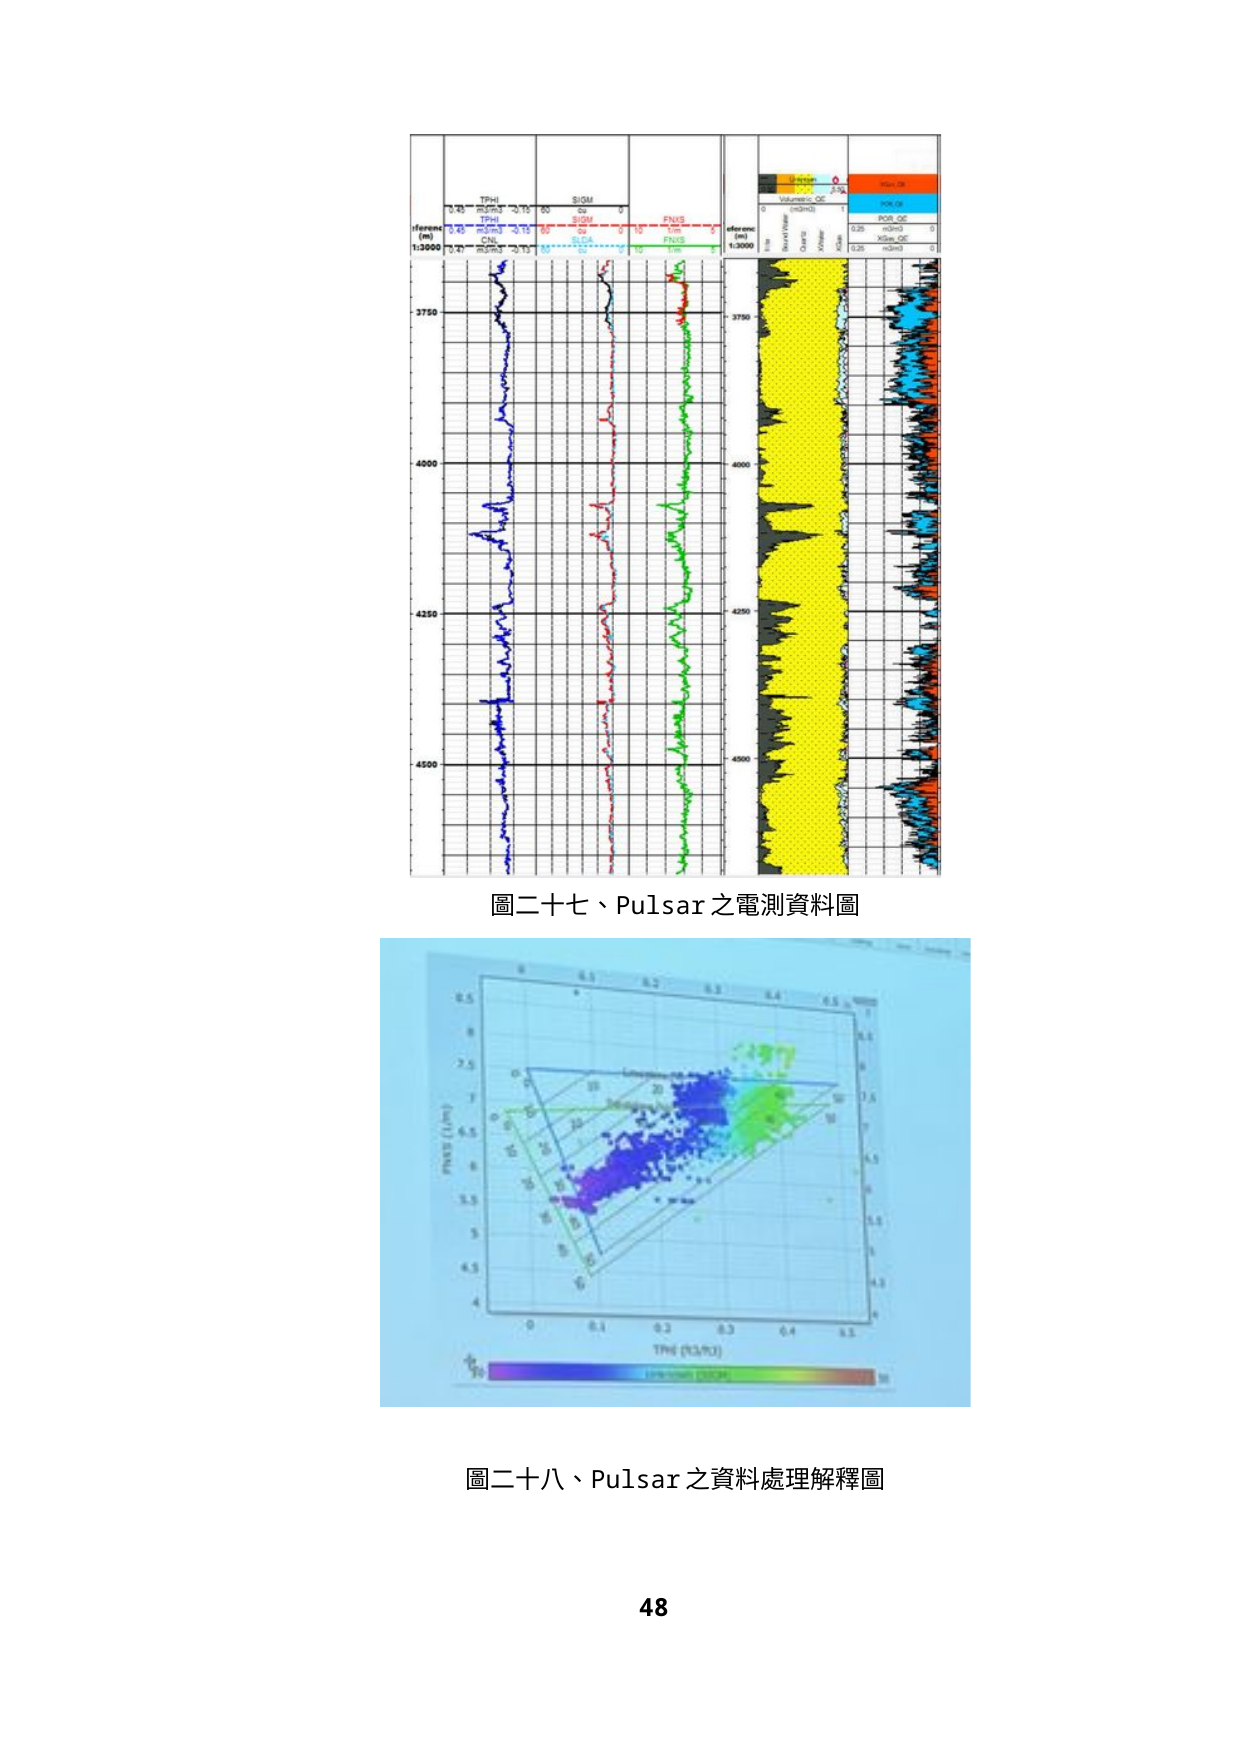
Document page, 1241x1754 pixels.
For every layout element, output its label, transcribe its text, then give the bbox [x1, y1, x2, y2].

text 圖二十八、Pulsar之資料處理解釋圖 [187, 1459, 1120, 1497]
picture [409, 134, 942, 878]
picture [380, 938, 971, 1407]
text 圖二十七、Pulsar之電測資料圖 [187, 885, 1120, 922]
